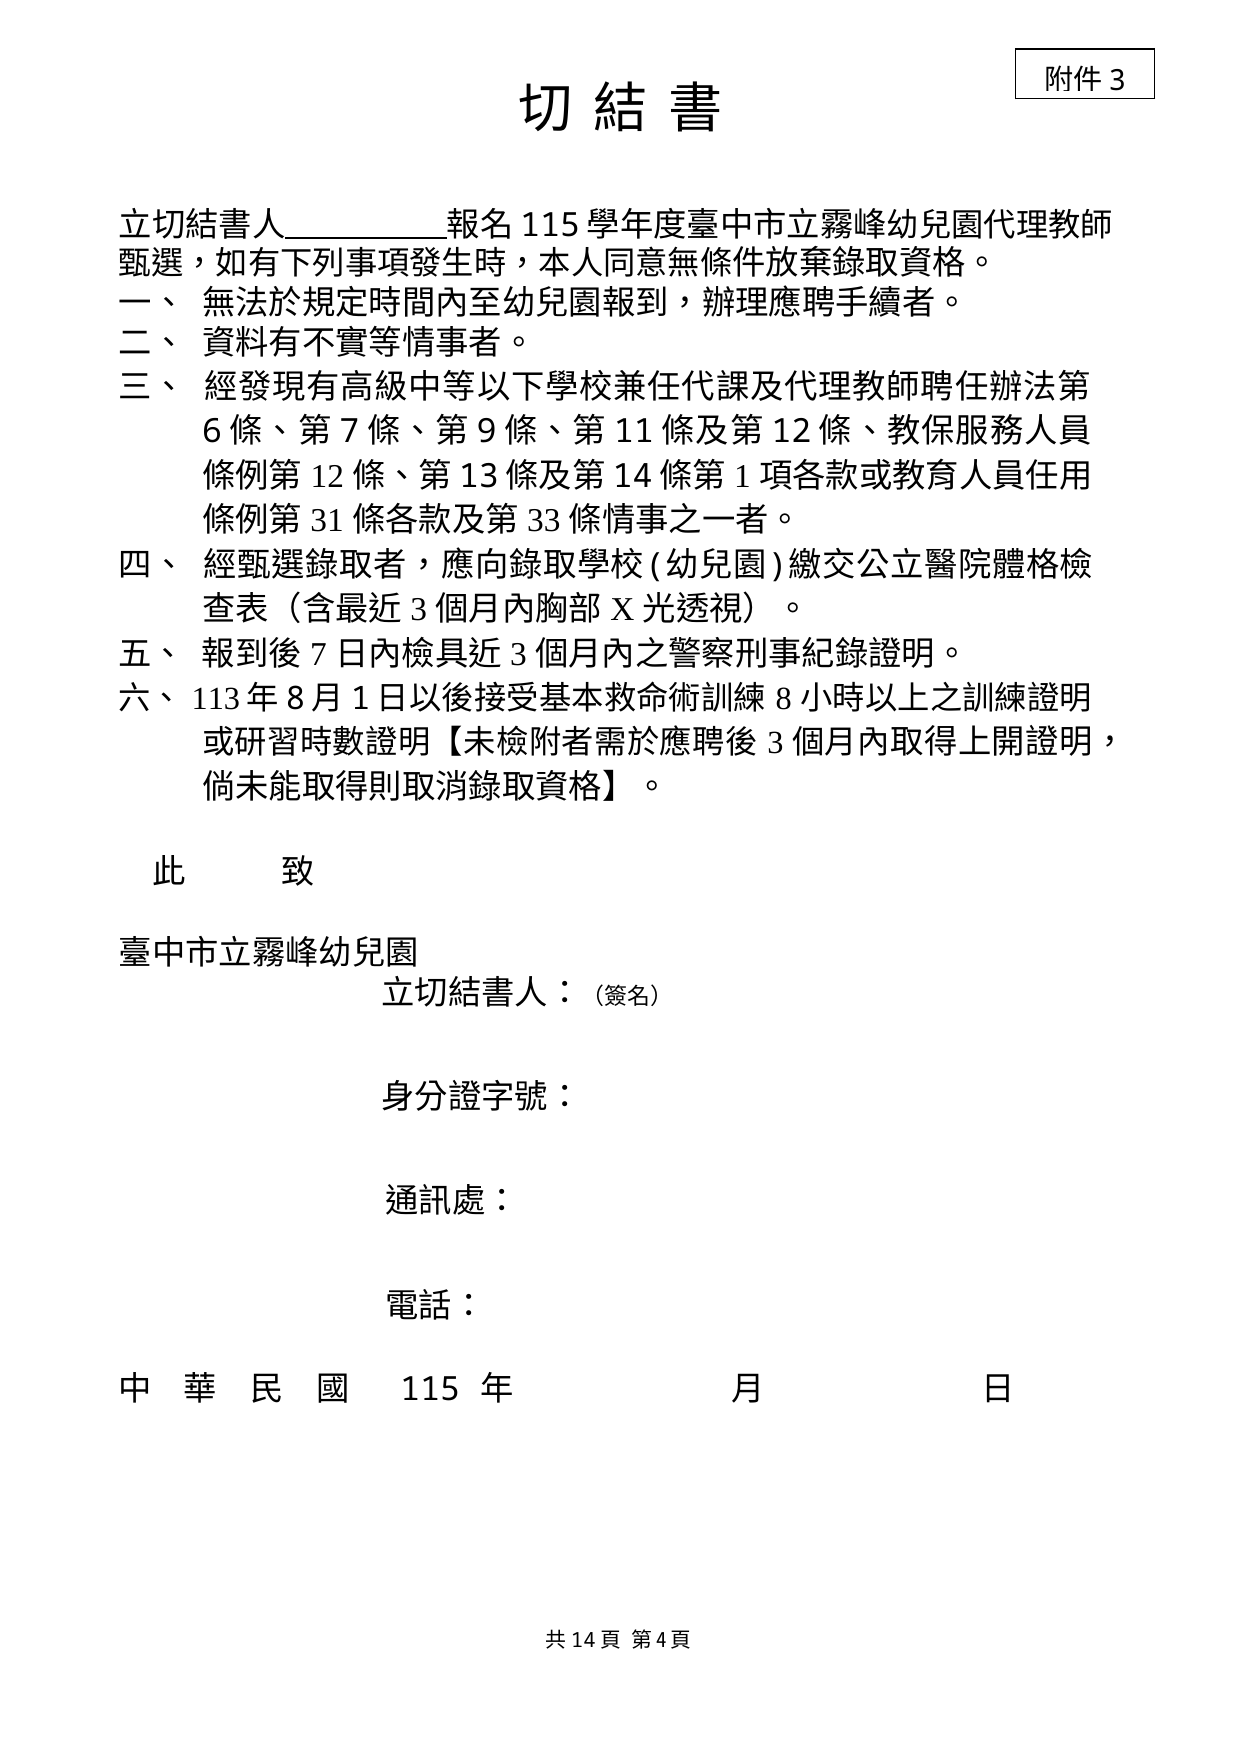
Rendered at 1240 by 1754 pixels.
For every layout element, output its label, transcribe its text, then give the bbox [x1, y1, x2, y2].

text 立切結書人：（簽名） [381, 972, 1118, 1012]
text 一、 無法於規定時間內至幼兒園報到，辦理應聘手續者。 [119, 282, 1118, 322]
text 附件3 [1031, 57, 1139, 90]
text 五、 報到後 7 日內檢具近 3 個月內之警察刑事紀錄證明。 [118, 629, 1093, 674]
text 切 結 書 [1016, 50, 1154, 98]
text 三、 經發現有高級中等以下學校兼任代課及代理教師聘任辦法第6條、第7條、第9條、第11條及第12條、教保服務人員條例第 12 條、第13條及第14條第 1 項各款或教育人員任用條例第 31 條各款及第 33 條情事之一者。 [118, 362, 1093, 540]
text 電話： [385, 1285, 1118, 1325]
text 身分證字號： [381, 1077, 1118, 1117]
text 四、 經甄選錄取者，應向錄取學校(幼兒園)繳交公立醫院體格檢查表（含最近 3 個月內胸部 X 光透視）。 [118, 540, 1093, 629]
text 六、 113年8月1日以後接受基本救命術訓練 8 小時以上之訓練證明或研習時數證明【未檢附者需於應聘後 3 個月內取得上開證明，倘未能取得則取消錄取資格】。 [118, 674, 1093, 807]
text 臺中市立霧峰幼兒園 [119, 932, 1118, 972]
text 立切結書人 報名115學年度臺中市立霧峰幼兒園代理教師甄選，如有下列事項發生時，本人同意無條件放棄錄取資格。 [119, 205, 1118, 282]
text 此 致 [152, 852, 1118, 892]
text 二、 資料有不實等情事者。 [119, 322, 1118, 362]
text 通訊處： [385, 1181, 1118, 1221]
text 中 華 民 國 115 年 月 日 [119, 1365, 1118, 1409]
text 切 結 書 [119, 75, 1122, 140]
